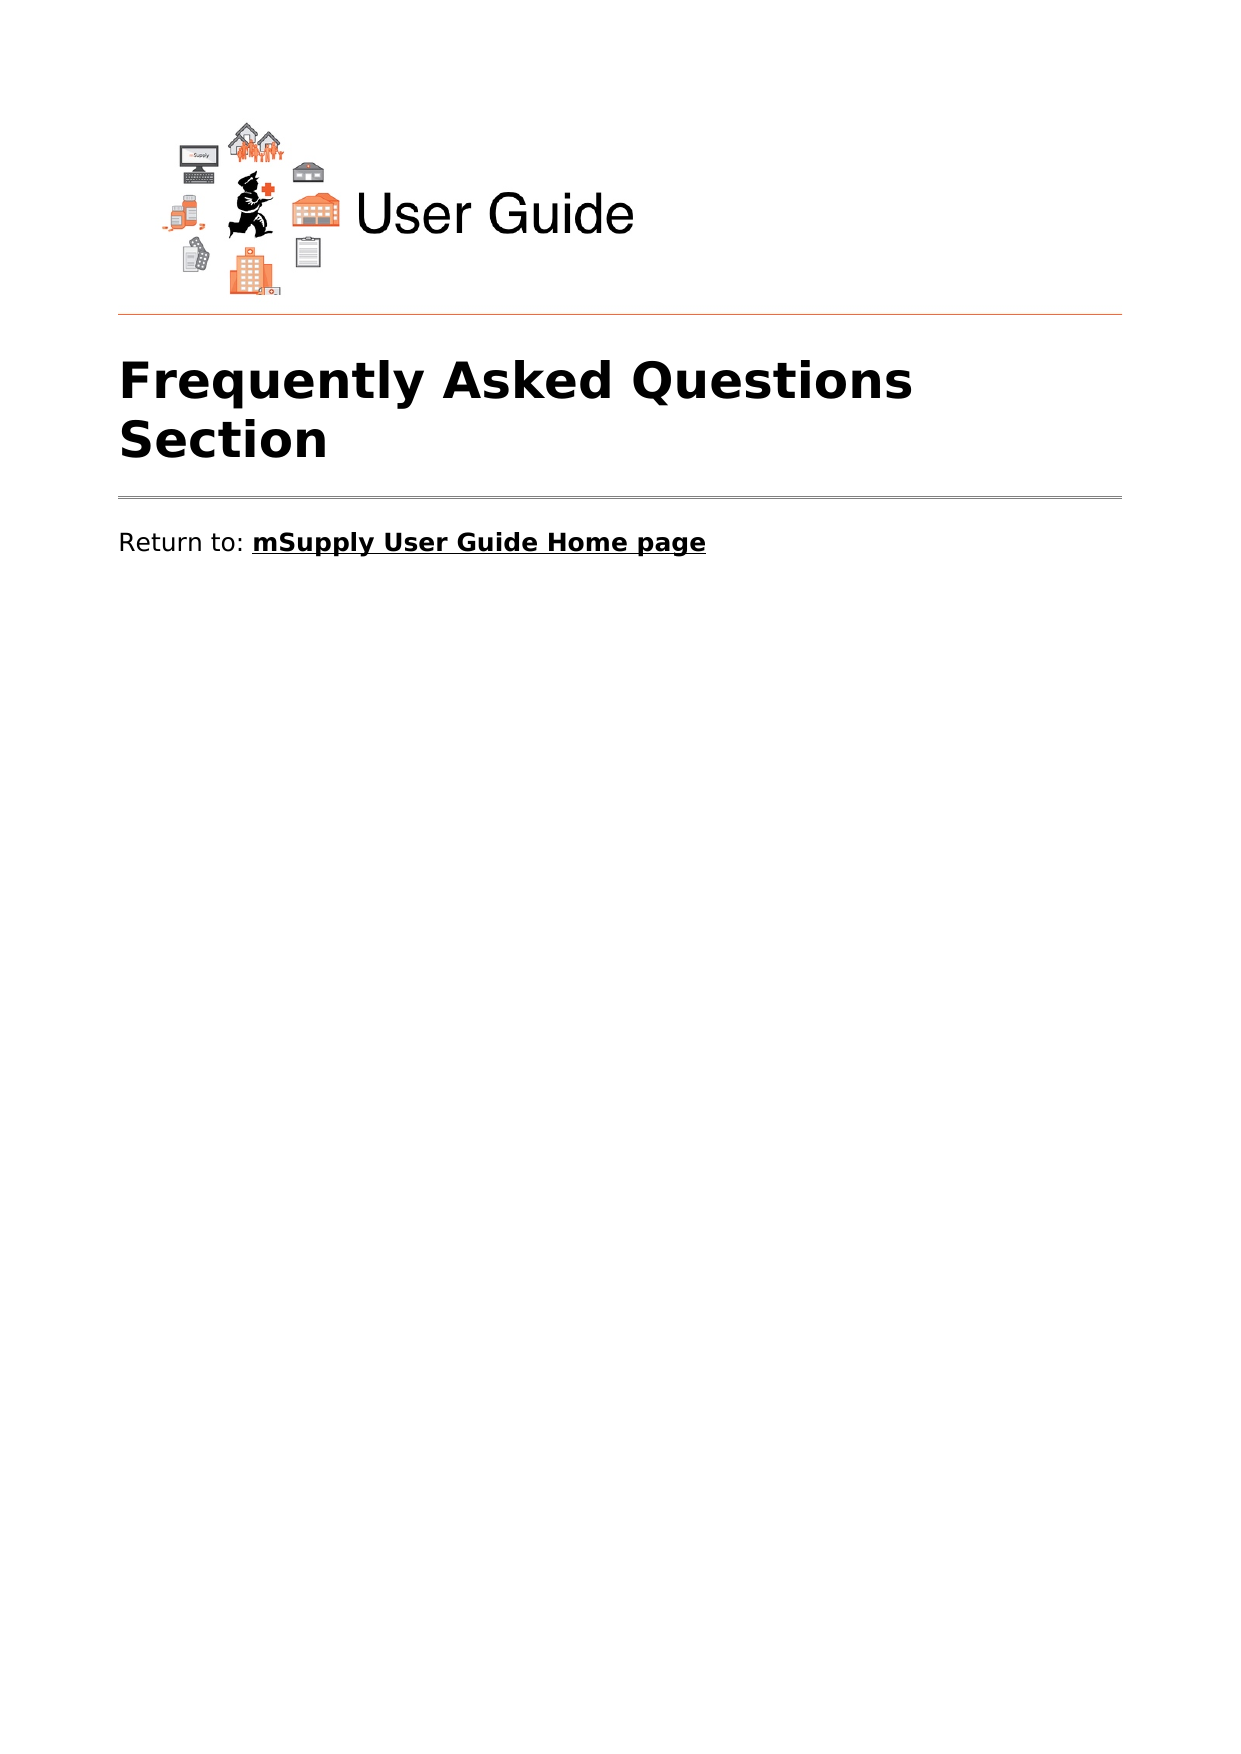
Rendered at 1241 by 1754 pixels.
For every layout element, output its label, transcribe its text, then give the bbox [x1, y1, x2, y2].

text Return to: mSupply User Guide Home page [118, 528, 1122, 557]
subtitle Frequently Asked Questions Section [118, 352, 1122, 469]
picture [118, 118, 1123, 315]
